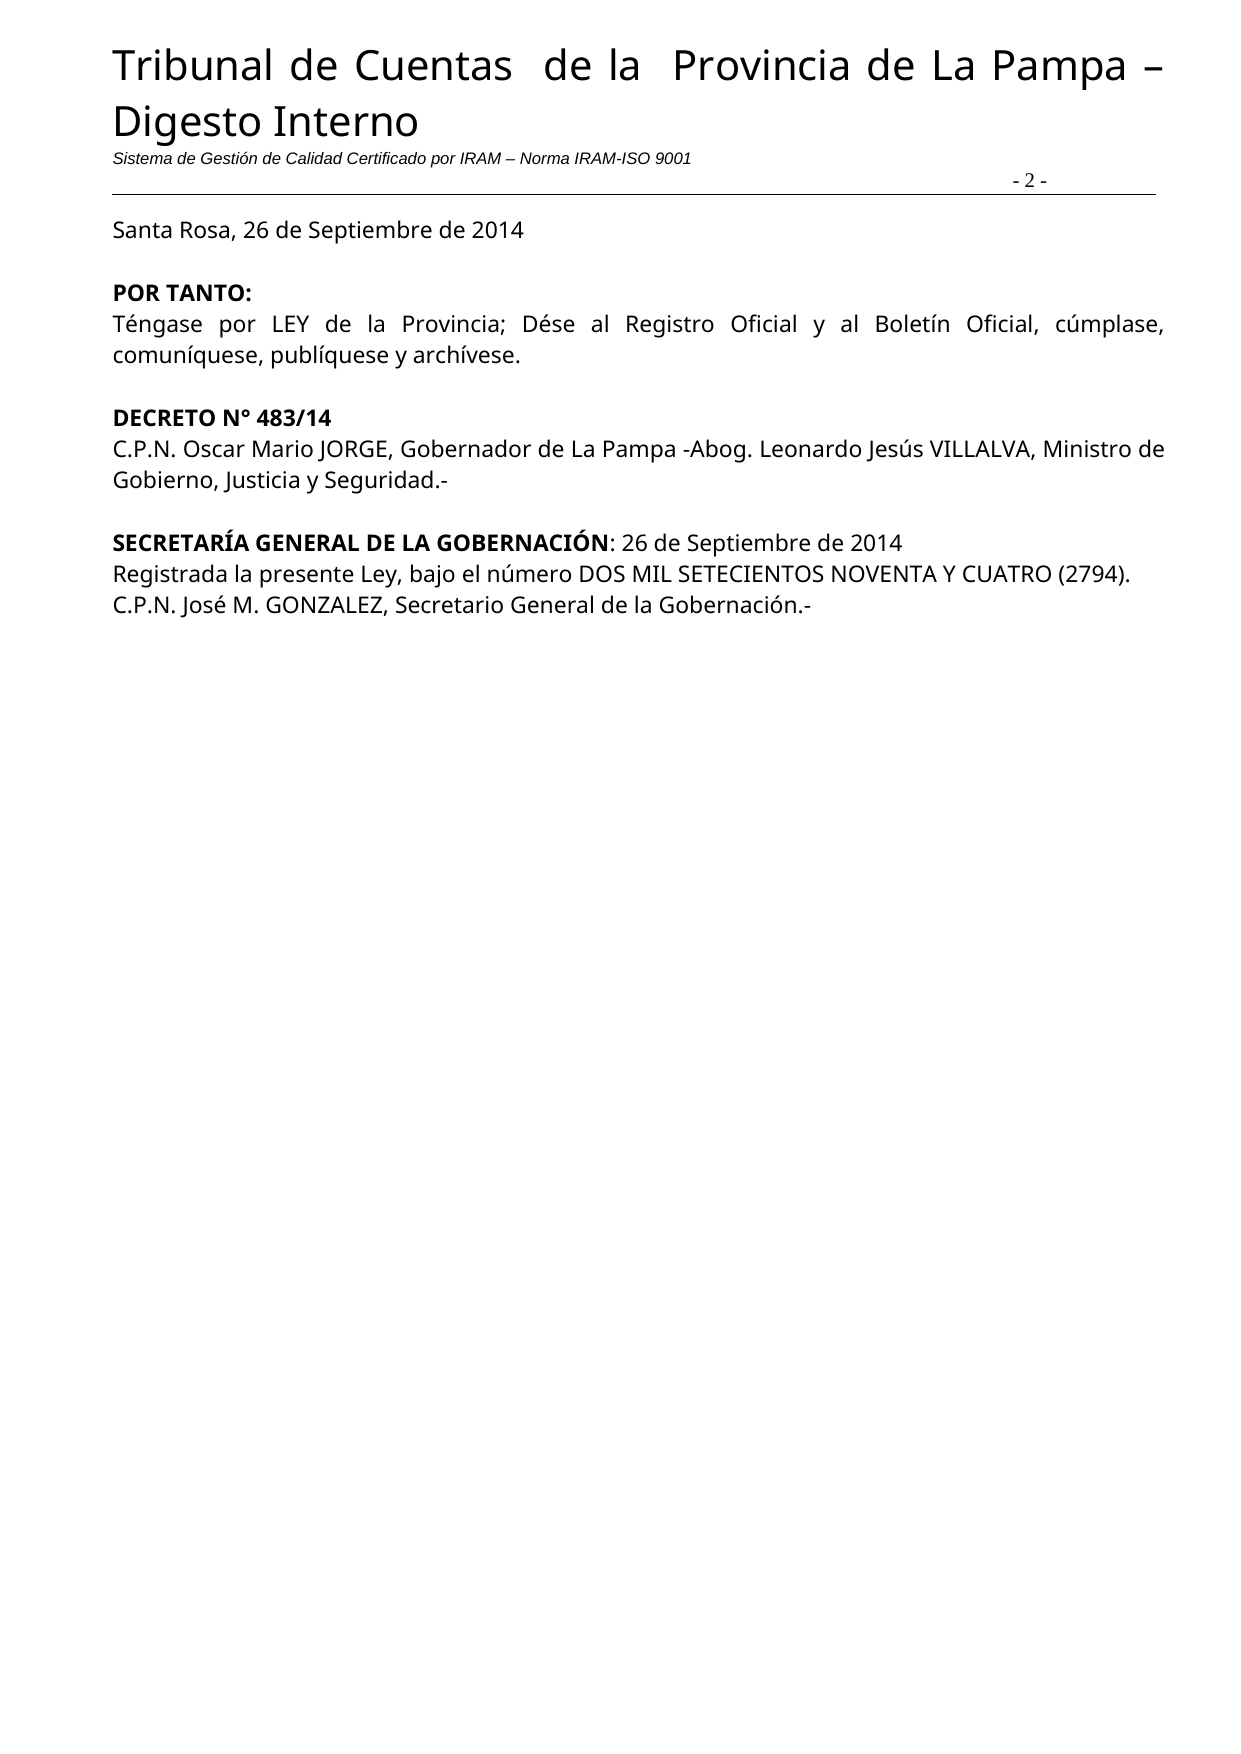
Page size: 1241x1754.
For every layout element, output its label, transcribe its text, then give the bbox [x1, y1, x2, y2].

text C.P.N. José M. GONZALEZ, Secretario General de la Gobernación.- [112, 589, 1166, 621]
text Registrada la presente Ley, bajo el número DOS MIL SETECIENTOS NOVENTA Y CUATRO (2794). [112, 558, 1166, 589]
text SECRETARÍA GENERAL DE LA GOBERNACIÓN: 26 de Septiembre de 2014 [112, 527, 1166, 558]
text C.P.N. Oscar Mario JORGE, Gobernador de La Pampa -Abog. Leonardo Jesús VILLALVA, Ministro de Gobierno, Justicia y Seguridad.- [112, 433, 1166, 496]
text POR TANTO: [112, 277, 1166, 308]
text Santa Rosa, 26 de Septiembre de 2014 [112, 214, 1166, 246]
text Téngase por LEY de la Provincia; Dése al Registro Oficial y al Boletín Oficial, cúmplase, comuníquese, publíquese y archívese. [112, 308, 1166, 371]
text DECRETO N° 483/14 [112, 402, 1166, 433]
